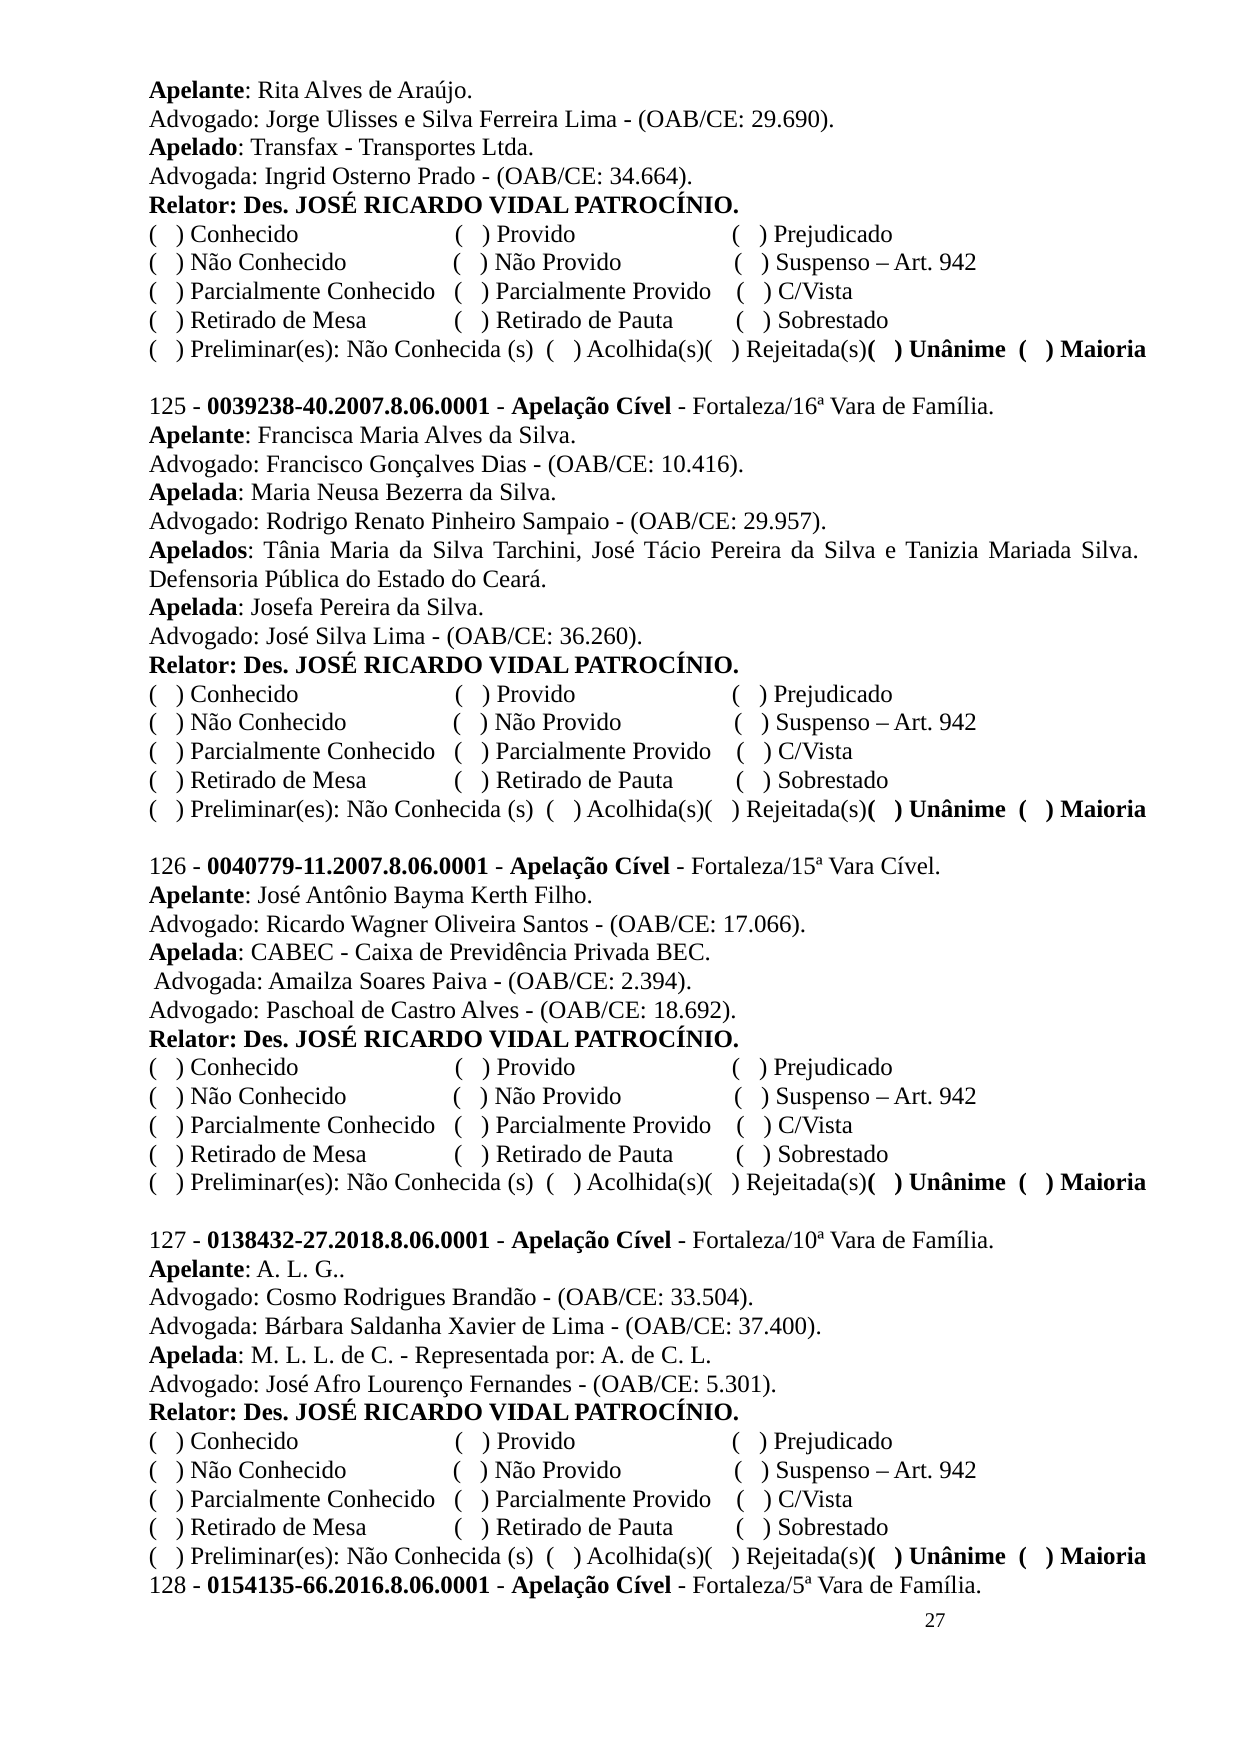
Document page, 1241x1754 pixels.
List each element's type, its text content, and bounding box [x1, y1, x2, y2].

text ( ) Retirado de Mesa ( ) Retirado de Pauta ( ) Sobrestado [148, 305, 1158, 334]
text Apelado: Transfax - Transportes Ltda. [148, 132, 1141, 161]
text Advogada: Ingrid Osterno Prado - (OAB/CE: 34.664). [148, 161, 1141, 190]
text ( ) Conhecido ( ) Provido ( ) Prejudicado [148, 679, 1141, 707]
text Apelados: Tânia Maria da Silva Tarchini, José Tácio Pereira da Silva e Tanizia Mariada Silva. Defensoria Pública do Estado do Ceará. [148, 535, 1141, 592]
text Advogado: Rodrigo Renato Pinheiro Sampaio - (OAB/CE: 29.957). [148, 506, 1141, 535]
text Advogado: Jorge Ulisses e Silva Ferreira Lima - (OAB/CE: 29.690). [148, 104, 1141, 132]
text Advogado: Cosmo Rodrigues Brandão - (OAB/CE: 33.504). [148, 1282, 1141, 1311]
text ( ) Conhecido ( ) Provido ( ) Prejudicado [148, 1052, 1141, 1081]
text ( ) Não Conhecido ( ) Não Provido ( ) Suspenso – Art. 942 [148, 707, 1158, 736]
text Advogado: José Afro Lourenço Fernandes - (OAB/CE: 5.301). [148, 1369, 1141, 1397]
text ( ) Retirado de Mesa ( ) Retirado de Pauta ( ) Sobrestado [148, 765, 1158, 794]
text Relator: Des. JOSÉ RICARDO VIDAL PATROCÍNIO. [148, 1397, 1141, 1426]
text Apelada: M. L. L. de C. - Representada por: A. de C. L. [148, 1340, 1141, 1369]
text Advogado: Francisco Gonçalves Dias - (OAB/CE: 10.416). [148, 449, 1141, 477]
text ( ) Conhecido ( ) Provido ( ) Prejudicado [148, 1426, 1141, 1455]
text ( ) Parcialmente Conhecido ( ) Parcialmente Provido ( ) C/Vista [148, 276, 1158, 305]
text 125 - 0039238-40.2007.8.06.0001 - Apelação Cível - Fortaleza/16ª Vara de Família. [148, 391, 1141, 420]
text Apelante: A. L. G.. [148, 1254, 1141, 1282]
text ( ) Não Conhecido ( ) Não Provido ( ) Suspenso – Art. 942 [148, 1455, 1158, 1484]
text ( ) Não Conhecido ( ) Não Provido ( ) Suspenso – Art. 942 [148, 247, 1158, 276]
text Advogada: Amailza Soares Paiva - (OAB/CE: 2.394). [148, 966, 1141, 995]
text Advogada: Bárbara Saldanha Xavier de Lima - (OAB/CE: 37.400). [148, 1311, 1141, 1340]
text 127 - 0138432-27.2018.8.06.0001 - Apelação Cível - Fortaleza/10ª Vara de Família. [148, 1225, 1141, 1254]
text Apelante: Rita Alves de Araújo. [148, 75, 1141, 104]
text Relator: Des. JOSÉ RICARDO VIDAL PATROCÍNIO. [148, 650, 1141, 679]
text Apelada: CABEC - Caixa de Previdência Privada BEC. [148, 937, 1141, 966]
text ( ) Preliminar(es): Não Conhecida (s) ( ) Acolhida(s)( ) Rejeitada(s)( ) Unânime ( ) Maioria [148, 1167, 1158, 1196]
text Apelante: Francisca Maria Alves da Silva. [148, 420, 1141, 449]
text Apelada: Josefa Pereira da Silva. [148, 592, 1141, 621]
text Relator: Des. JOSÉ RICARDO VIDAL PATROCÍNIO. [148, 190, 1141, 219]
text ( ) Parcialmente Conhecido ( ) Parcialmente Provido ( ) C/Vista [148, 1484, 1158, 1512]
text ( ) Retirado de Mesa ( ) Retirado de Pauta ( ) Sobrestado [148, 1139, 1158, 1167]
text ( ) Conhecido ( ) Provido ( ) Prejudicado [148, 219, 1141, 247]
text 128 - 0154135-66.2016.8.06.0001 - Apelação Cível - Fortaleza/5ª Vara de Família. [148, 1570, 1141, 1599]
text 126 - 0040779-11.2007.8.06.0001 - Apelação Cível - Fortaleza/15ª Vara Cível. [148, 851, 1141, 880]
text ( ) Parcialmente Conhecido ( ) Parcialmente Provido ( ) C/Vista [148, 736, 1158, 765]
text ( ) Preliminar(es): Não Conhecida (s) ( ) Acolhida(s)( ) Rejeitada(s)( ) Unânime ( ) Maioria [148, 1541, 1158, 1570]
text ( ) Parcialmente Conhecido ( ) Parcialmente Provido ( ) C/Vista [148, 1110, 1158, 1139]
text ( ) Preliminar(es): Não Conhecida (s) ( ) Acolhida(s)( ) Rejeitada(s)( ) Unânime ( ) Maioria [148, 334, 1158, 362]
text Advogado: Paschoal de Castro Alves - (OAB/CE: 18.692). [148, 995, 1141, 1024]
text ( ) Não Conhecido ( ) Não Provido ( ) Suspenso – Art. 942 [148, 1081, 1158, 1110]
text Apelada: Maria Neusa Bezerra da Silva. [148, 477, 1141, 506]
text Advogado: Ricardo Wagner Oliveira Santos - (OAB/CE: 17.066). [148, 909, 1141, 937]
text Apelante: José Antônio Bayma Kerth Filho. [148, 880, 1141, 909]
text Advogado: José Silva Lima - (OAB/CE: 36.260). [148, 621, 1141, 650]
text ( ) Preliminar(es): Não Conhecida (s) ( ) Acolhida(s)( ) Rejeitada(s)( ) Unânime ( ) Maioria [148, 794, 1158, 822]
text Relator: Des. JOSÉ RICARDO VIDAL PATROCÍNIO. [148, 1024, 1141, 1052]
text ( ) Retirado de Mesa ( ) Retirado de Pauta ( ) Sobrestado [148, 1512, 1158, 1541]
